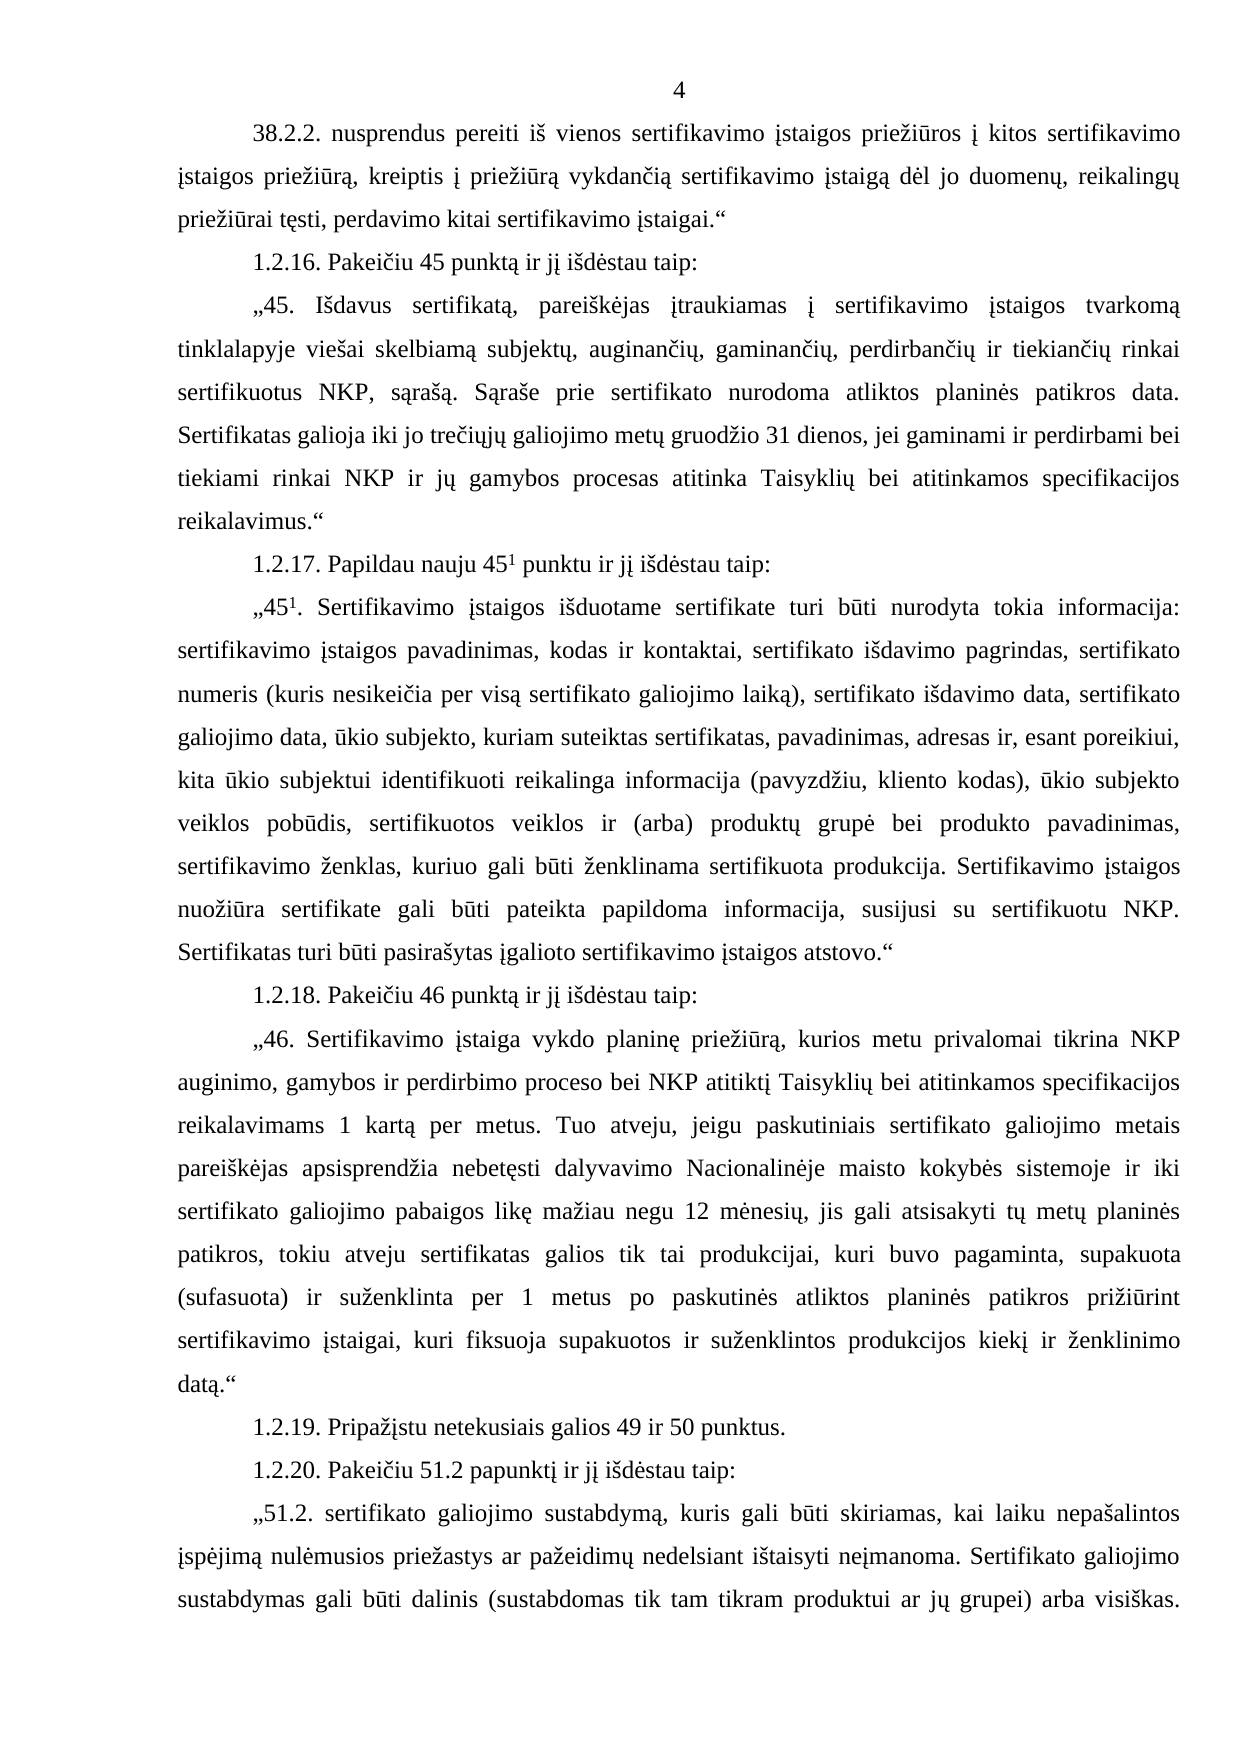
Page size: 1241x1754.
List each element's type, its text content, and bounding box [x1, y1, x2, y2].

text „46. Sertifikavimo įstaiga vykdo planinę priežiūrą, kurios metu privalomai tikrina NKP auginimo, gamybos ir perdirbimo proceso bei NKP atitiktį Taisyklių bei atitinkamos specifikacijos reikalavimams 1 kartą per metus. Tuo atveju, jeigu paskutiniais sertifikato galiojimo metais pareiškėjas apsisprendžia nebetęsti dalyvavimo Nacionalinėje maisto kokybės sistemoje ir iki sertifikato galiojimo pabaigos likę mažiau negu 12 mėnesių, jis gali atsisakyti tų metų planinės patikros, tokiu atveju sertifikatas galios tik tai produkcijai, kuri buvo pagaminta, supakuota (sufasuota) ir suženklinta per 1 metus po paskutinės atliktos planinės patikros prižiūrint sertifikavimo įstaigai, kuri fiksuoja supakuotos ir suženklintos produkcijos kiekį ir ženklinimo datą.“ [177, 1024, 1181, 1397]
text „45. Išdavus sertifikatą, pareiškėjas įtraukiamas į sertifikavimo įstaigos tvarkomą tinklalapyje viešai skelbiamą subjektų, auginančių, gaminančių, perdirbančių ir tiekiančių rinkai sertifikuotus NKP, sąrašą. Sąraše prie sertifikato nurodoma atliktos planinės patikros data. Sertifikatas galioja iki jo trečiųjų galiojimo metų gruodžio 31 dienos, jei gaminami ir perdirbami bei tiekiami rinkai NKP ir jų gamybos procesas atitinka Taisyklių bei atitinkamos specifikacijos reikalavimus.“ [177, 291, 1181, 535]
text 38.2.2. nusprendus pereiti iš vienos sertifikavimo įstaigos priežiūros į kitos sertifikavimo įstaigos priežiūrą, kreiptis į priežiūrą vykdančią sertifikavimo įstaigą dėl jo duomenų, reikalingų priežiūrai tęsti, perdavimo kitai sertifikavimo įstaigai.“ [177, 118, 1181, 233]
text 1.2.17. Papildau nauju 451 punktu ir jį išdėstau taip: [177, 549, 1181, 578]
text 1.2.19. Pripažįstu netekusiais galios 49 ir 50 punktus. [177, 1412, 1181, 1441]
text 1.2.18. Pakeičiu 46 punktą ir jį išdėstau taip: [177, 981, 1181, 1009]
text „51.2. sertifikato galiojimo sustabdymą, kuris gali būti skiriamas, kai laiku nepašalintos įspėjimą nulėmusios priežastys ar pažeidimų nedelsiant ištaisyti neįmanoma. Sertifikato galiojimo sustabdymas gali būti dalinis (sustabdomas tik tam tikram produktui ar jų grupei) arba visiškas. [177, 1498, 1181, 1613]
text 1.2.16. Pakeičiu 45 punktą ir jį išdėstau taip: [177, 247, 1181, 276]
text 1.2.20. Pakeičiu 51.2 papunktį ir jį išdėstau taip: [177, 1455, 1181, 1484]
text „451. Sertifikavimo įstaigos išduotame sertifikate turi būti nurodyta tokia informacija: sertifikavimo įstaigos pavadinimas, kodas ir kontaktai, sertifikato išdavimo pagrindas, sertifikato numeris (kuris nesikeičia per visą sertifikato galiojimo laiką), sertifikato išdavimo data, sertifikato galiojimo data, ūkio subjekto, kuriam suteiktas sertifikatas, pavadinimas, adresas ir, esant poreikiui, kita ūkio subjektui identifikuoti reikalinga informacija (pavyzdžiu, kliento kodas), ūkio subjekto veiklos pobūdis, sertifikuotos veiklos ir (arba) produktų grupė bei produkto pavadinimas, sertifikavimo ženklas, kuriuo gali būti ženklinama sertifikuota produkcija. Sertifikavimo įstaigos nuožiūra sertifikate gali būti pateikta papildoma informacija, susijusi su sertifikuotu NKP. Sertifikatas turi būti pasirašytas įgalioto sertifikavimo įstaigos atstovo.“ [177, 592, 1181, 966]
